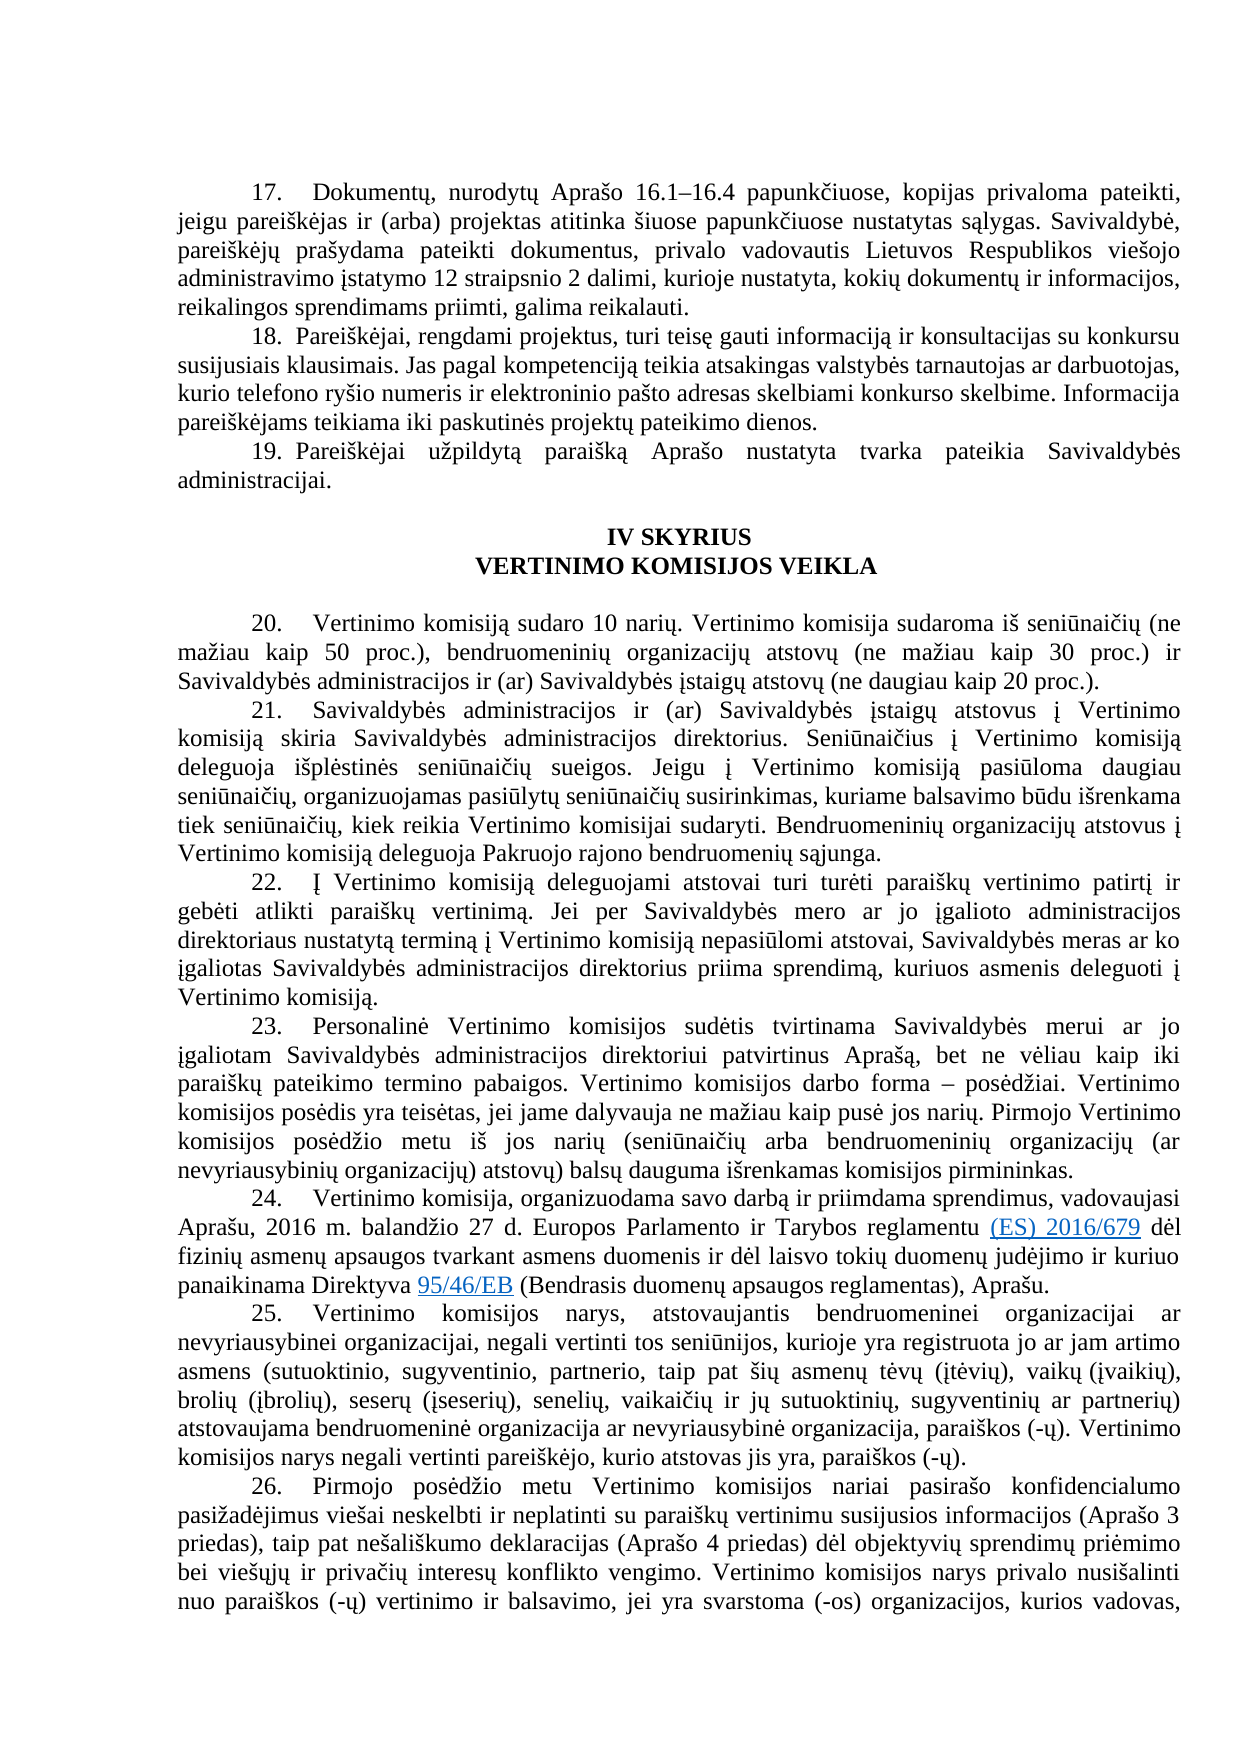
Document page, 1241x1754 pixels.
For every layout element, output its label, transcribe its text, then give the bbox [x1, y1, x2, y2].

text 24. Vertinimo komisija, organizuodama savo darbą ir priimdama sprendimus, vadovaujasi Aprašu, 2016 m. balandžio 27 d. Europos Parlamento ir Tarybos reglamentu (ES) 2016/679 dėl fizinių asmenų apsaugos tvarkant asmens duomenis ir dėl laisvo tokių duomenų judėjimo ir kuriuo panaikinama Direktyva 95/46/EB (Bendrasis duomenų apsaugos reglamentas), Aprašu. [177, 1183, 1181, 1298]
text 20. Vertinimo komisiją sudaro 10 narių. Vertinimo komisija sudaroma iš seniūnaičių (ne mažiau kaip 50 proc.), bendruomeninių organizacijų atstovų (ne mažiau kaip 30 proc.) ir Savivaldybės administracijos ir (ar) Savivaldybės įstaigų atstovų (ne daugiau kaip 20 proc.). [177, 608, 1181, 695]
text 19. Pareiškėjai užpildytą paraišką Aprašo nustatyta tvarka pateikia Savivaldybės administracijai. [177, 436, 1181, 493]
text VERTINIMO KOMISIJOS VEIKLA [177, 551, 1181, 580]
text 23. Personalinė Vertinimo komisijos sudėtis tvirtinama Savivaldybės merui ar jo įgaliotam Savivaldybės administracijos direktoriui patvirtinus Aprašą, bet ne vėliau kaip iki paraiškų pateikimo termino pabaigos. Vertinimo komisijos darbo forma – posėdžiai. Vertinimo komisijos posėdis yra teisėtas, jei jame dalyvauja ne mažiau kaip pusė jos narių. Pirmojo Vertinimo komisijos posėdžio metu iš jos narių (seniūnaičių arba bendruomeninių organizacijų (ar nevyriausybinių organizacijų) atstovų) balsų dauguma išrenkamas komisijos pirmininkas. [177, 1011, 1181, 1183]
text 21. Savivaldybės administracijos ir (ar) Savivaldybės įstaigų atstovus į Vertinimo komisiją skiria Savivaldybės administracijos direktorius. Seniūnaičius į Vertinimo komisiją deleguoja išplėstinės seniūnaičių sueigos. Jeigu į Vertinimo komisiją pasiūloma daugiau seniūnaičių, organizuojamas pasiūlytų seniūnaičių susirinkimas, kuriame balsavimo būdu išrenkama tiek seniūnaičių, kiek reikia Vertinimo komisijai sudaryti. Bendruomeninių organizacijų atstovus į Vertinimo komisiją deleguoja Pakruojo rajono bendruomenių sąjunga. [177, 695, 1181, 867]
text IV SKYRIUS [177, 522, 1181, 551]
text 18. Pareiškėjai, rengdami projektus, turi teisę gauti informaciją ir konsultacijas su konkursu susijusiais klausimais. Jas pagal kompetenciją teikia atsakingas valstybės tarnautojas ar darbuotojas, kurio telefono ryšio numeris ir elektroninio pašto adresas skelbiami konkurso skelbime. Informacija pareiškėjams teikiama iki paskutinės projektų pateikimo dienos. [177, 321, 1181, 436]
text 25. Vertinimo komisijos narys, atstovaujantis bendruomeninei organizacijai ar nevyriausybinei organizacijai, negali vertinti tos seniūnijos, kurioje yra registruota jo ar jam artimo asmens (sutuoktinio, sugyventinio, partnerio, taip pat šių asmenų tėvų (įtėvių), vaikų (įvaikių), brolių (įbrolių), seserų (įseserių), senelių, vaikaičių ir jų sutuoktinių, sugyventinių ar partnerių) atstovaujama bendruomeninė organizacija ar nevyriausybinė organizacija, paraiškos (-ų). Vertinimo komisijos narys negali vertinti pareiškėjo, kurio atstovas jis yra, paraiškos (-ų). [177, 1298, 1181, 1471]
text 22. Į Vertinimo komisiją deleguojami atstovai turi turėti paraiškų vertinimo patirtį ir gebėti atlikti paraiškų vertinimą. Jei per Savivaldybės mero ar jo įgalioto administracijos direktoriaus nustatytą terminą į Vertinimo komisiją nepasiūlomi atstovai, Savivaldybės meras ar ko įgaliotas Savivaldybės administracijos direktorius priima sprendimą, kuriuos asmenis deleguoti į Vertinimo komisiją. [177, 867, 1181, 1011]
text 26. Pirmojo posėdžio metu Vertinimo komisijos nariai pasirašo konfidencialumo pasižadėjimus viešai neskelbti ir neplatinti su paraiškų vertinimu susijusios informacijos (Aprašo 3 priedas), taip pat nešališkumo deklaracijas (Aprašo 4 priedas) dėl objektyvių sprendimų priėmimo bei viešųjų ir privačių interesų konflikto vengimo. Vertinimo komisijos narys privalo nusišalinti nuo paraiškos (-ų) vertinimo ir balsavimo, jei yra svarstoma (-os) organizacijos, kurios vadovas, [177, 1471, 1181, 1615]
text 17. Dokumentų, nurodytų Aprašo 16.1–16.4 papunkčiuose, kopijas privaloma pateikti, jeigu pareiškėjas ir (arba) projektas atitinka šiuose papunkčiuose nustatytas sąlygas. Savivaldybė, pareiškėjų prašydama pateikti dokumentus, privalo vadovautis Lietuvos Respublikos viešojo administravimo įstatymo 12 straipsnio 2 dalimi, kurioje nustatyta, kokių dokumentų ir informacijos, reikalingos sprendimams priimti, galima reikalauti. [177, 177, 1181, 321]
